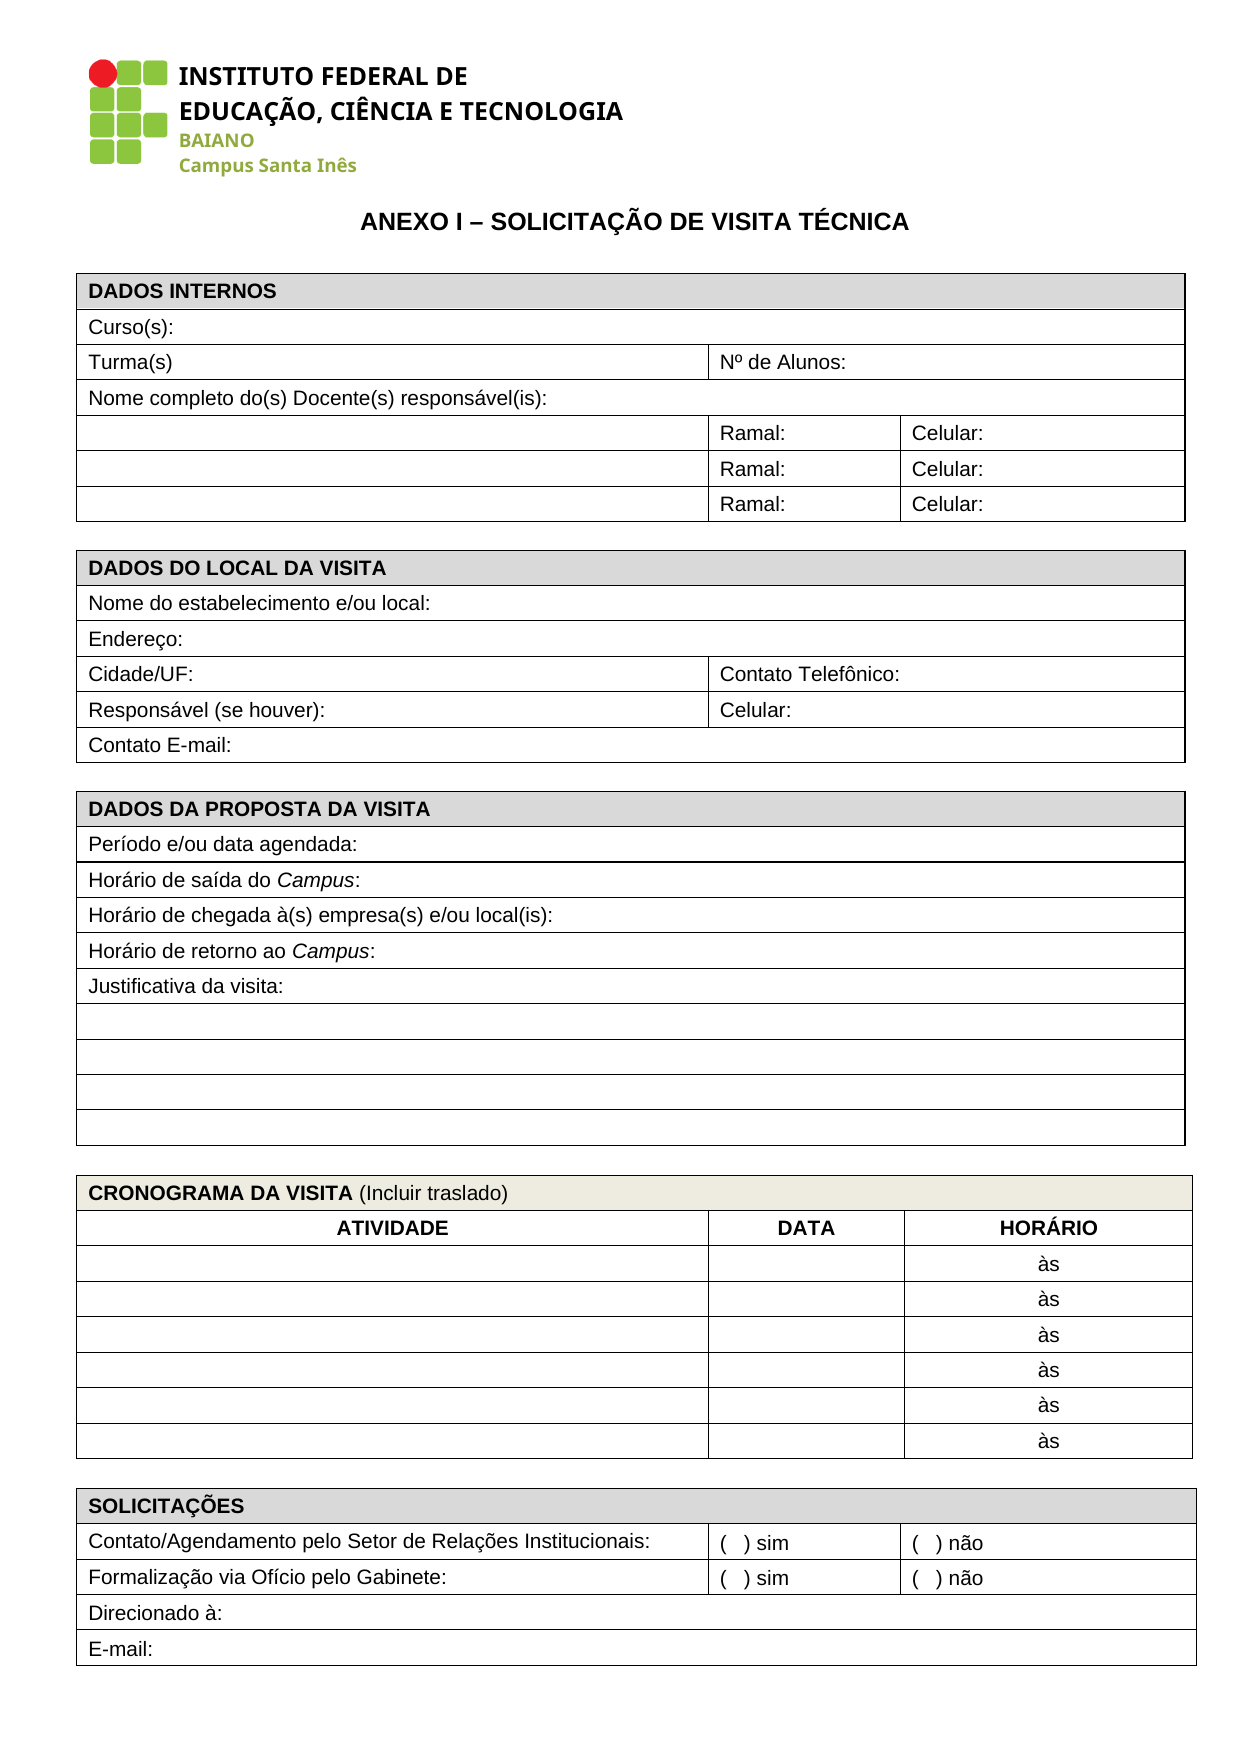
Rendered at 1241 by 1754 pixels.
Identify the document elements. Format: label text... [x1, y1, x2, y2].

table_header DADOS DA PROPOSTA DA VISITA [77, 792, 1184, 826]
table_cell [77, 1075, 1184, 1109]
table_cell [77, 451, 708, 486]
table_cell [709, 1424, 904, 1458]
table_cell Responsável (se houver): [77, 692, 708, 727]
table_cell Ramal: [709, 416, 900, 450]
table_cell às [905, 1246, 1192, 1281]
table_cell Contato Telefônico: [709, 657, 1184, 691]
table_cell [709, 1246, 904, 1281]
table_cell Cidade/UF: [77, 657, 708, 691]
table_cell Celular: [901, 451, 1184, 486]
table_cell [77, 1388, 708, 1422]
table_header SOLICITAÇÕES [77, 1489, 1196, 1523]
table_cell às [905, 1388, 1192, 1422]
table_cell Horário de chegada à(s) empresa(s) e/ou local(is): [77, 898, 1184, 932]
table_cell Endereço: [77, 621, 1184, 656]
table_cell Nome completo do(s) Docente(s) responsável(is): [77, 380, 1184, 415]
table_cell [77, 1110, 1184, 1145]
table_cell Nome do estabelecimento e/ou local: [77, 586, 1184, 620]
table_cell ATIVIDADE [77, 1211, 708, 1245]
table_cell [77, 1282, 708, 1316]
table_cell ( ) sim [709, 1560, 900, 1594]
table_cell [709, 1353, 904, 1387]
table_cell Curso(s): [77, 310, 1184, 344]
table_cell [77, 1424, 708, 1458]
table_cell Direcionado à: [77, 1595, 1196, 1629]
table_cell ( ) não [901, 1524, 1196, 1558]
table_cell [77, 487, 708, 521]
table_cell às [905, 1353, 1192, 1387]
text ANEXO I – SOLICITAÇÃO DE VISITA TÉCNICA [89, 207, 1181, 236]
table_cell às [905, 1317, 1192, 1352]
table_header DADOS INTERNOS [77, 274, 1184, 308]
table_cell ( ) sim [709, 1524, 900, 1558]
table_cell HORÁRIO [905, 1211, 1192, 1245]
table_cell Nº de Alunos: [709, 345, 1184, 379]
table_cell ( ) não [901, 1560, 1196, 1594]
table_cell Justificativa da visita: [77, 969, 1184, 1003]
table_cell [709, 1282, 904, 1316]
table_cell E-mail: [77, 1630, 1196, 1665]
table_cell às [905, 1424, 1192, 1458]
table_cell [77, 1317, 708, 1352]
table_cell Horário de retorno ao Campus: [77, 933, 1184, 968]
table_cell às [905, 1282, 1192, 1316]
table_cell Celular: [709, 692, 1184, 727]
table_header DADOS DO LOCAL DA VISITA [77, 551, 1184, 585]
table_cell Celular: [901, 487, 1184, 521]
table_cell Período e/ou data agendada: [77, 827, 1184, 861]
table_cell [77, 1246, 708, 1281]
table_cell Formalização via Ofício pelo Gabinete: [77, 1560, 708, 1594]
table_cell Turma(s) [77, 345, 708, 379]
table_cell Celular: [901, 416, 1184, 450]
table_cell [77, 1004, 1184, 1038]
table_cell [709, 1388, 904, 1422]
table_cell Ramal: [709, 451, 900, 486]
table_cell [77, 1040, 1184, 1074]
picture [88, 59, 168, 165]
table_cell [77, 416, 708, 450]
table_cell DATA [709, 1211, 904, 1245]
table_cell [77, 1353, 708, 1387]
table_cell [709, 1317, 904, 1352]
table_cell Horário de saída do Campus: [77, 863, 1184, 897]
table_cell Ramal: [709, 487, 900, 521]
table_cell Contato/Agendamento pelo Setor de Relações Institucionais: [77, 1524, 708, 1558]
table_cell Contato E-mail: [77, 728, 1184, 762]
table_header CRONOGRAMA DA VISITA (Incluir traslado) [77, 1176, 1192, 1210]
